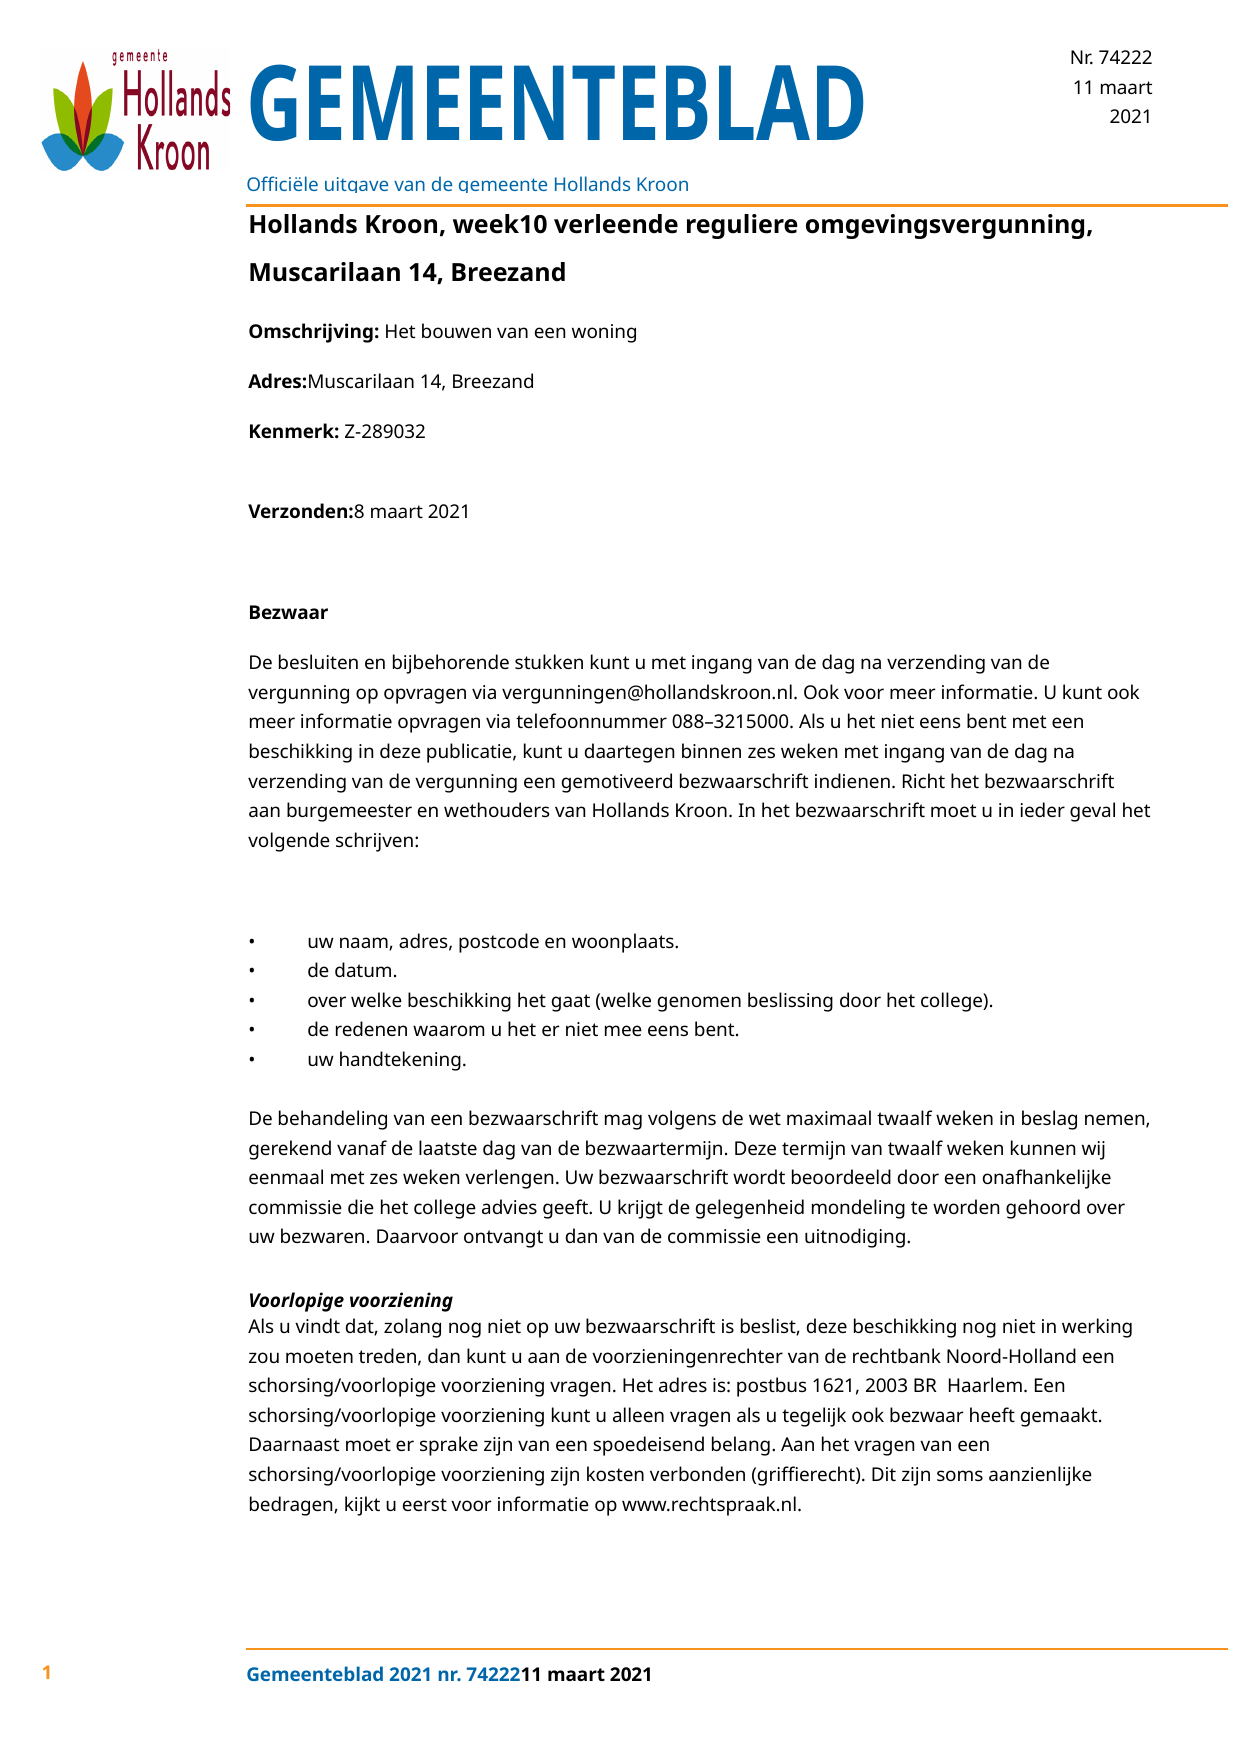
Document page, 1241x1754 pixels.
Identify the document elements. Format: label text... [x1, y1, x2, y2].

table_header [700, 469, 1152, 495]
text Omschrijving: Het bouwen van een woning [248, 318, 1152, 344]
text De besluiten en bijbehorende stukken kunt u met ingang van de dag na verzending van de vergunning op opvragen via vergunningen@hollandskroon.nl. Ook voor meer informatie. U kunt ook meer informatie opvragen via telefoonnummer 088–3215000. Als u het niet eens bent met een beschikking in deze publicatie, kunt u daartegen binnen zes weken met ingang van de dag na verzending van de vergunning een gemotiveerd bezwaarschrift indienen. Richt het bezwaarschrift aan burgemeester en wethouders van Hollands Kroon. In het bezwaarschrift moet u in ieder geval het volgende schrijven: [248, 649, 1152, 853]
text Voorlopige voorziening [248, 1288, 1152, 1313]
list over welke beschikking het gaat (welke genomen beslissing door het college). [248, 987, 1152, 1013]
table_header [248, 469, 700, 495]
list de datum. [248, 957, 1152, 983]
text Als u vindt dat, zolang nog niet op uw bezwaarschrift is beslist, deze beschikking nog niet in werking zou moeten treden, dan kunt u aan de voorzieningenrechter van de rechtbank Noord-Holland een schorsing/voorlopige voorziening vragen. Het adres is: postbus 1621, 2003 BR Haarlem. Een schorsing/voorlopige voorziening kunt u alleen vragen als u tegelijk ook bezwaar heeft gemaakt. Daarnaast moet er sprake zijn van een spoedeisend belang. Aan het vragen van een schorsing/voorlopige voorziening zijn kosten verbonden (griffierecht). Dit zijn soms aanzienlijke bedragen, kijkt u eerst voor informatie op www.rechtspraak.nl. [248, 1313, 1152, 1517]
list uw naam, adres, postcode en woonplaats. [248, 928, 1152, 953]
list de redenen waarom u het er niet mee eens bent. [248, 1017, 1152, 1042]
picture [41, 47, 231, 172]
text Hollands Kroon, week10 verleende reguliere omgevingsvergunning, Muscarilaan 14, Breezand [248, 207, 1152, 288]
list uw handtekening. [248, 1046, 1152, 1072]
text De behandeling van een bezwaarschrift mag volgens de wet maximaal twaalf weken in beslag nemen, gerekend vanaf de laatste dag van de bezwaartermijn. Deze termijn van twaalf weken kunnen wij eenmaal met zes weken verlengen. Uw bezwaarschrift wordt beoordeeld door een onafhankelijke commissie die het college advies geeft. U krijgt de gelegenheid mondeling te worden gehoord over uw bezwaren. Daarvoor ontvangt u dan van de commissie een uitnodiging. [248, 1105, 1152, 1249]
text Adres:Muscarilaan 14, Breezand [248, 368, 1152, 394]
text Verzonden:8 maart 2021 [248, 498, 1152, 524]
text Bezwaar [248, 599, 1152, 625]
text Kenmerk: Z-289032 [248, 419, 1152, 444]
